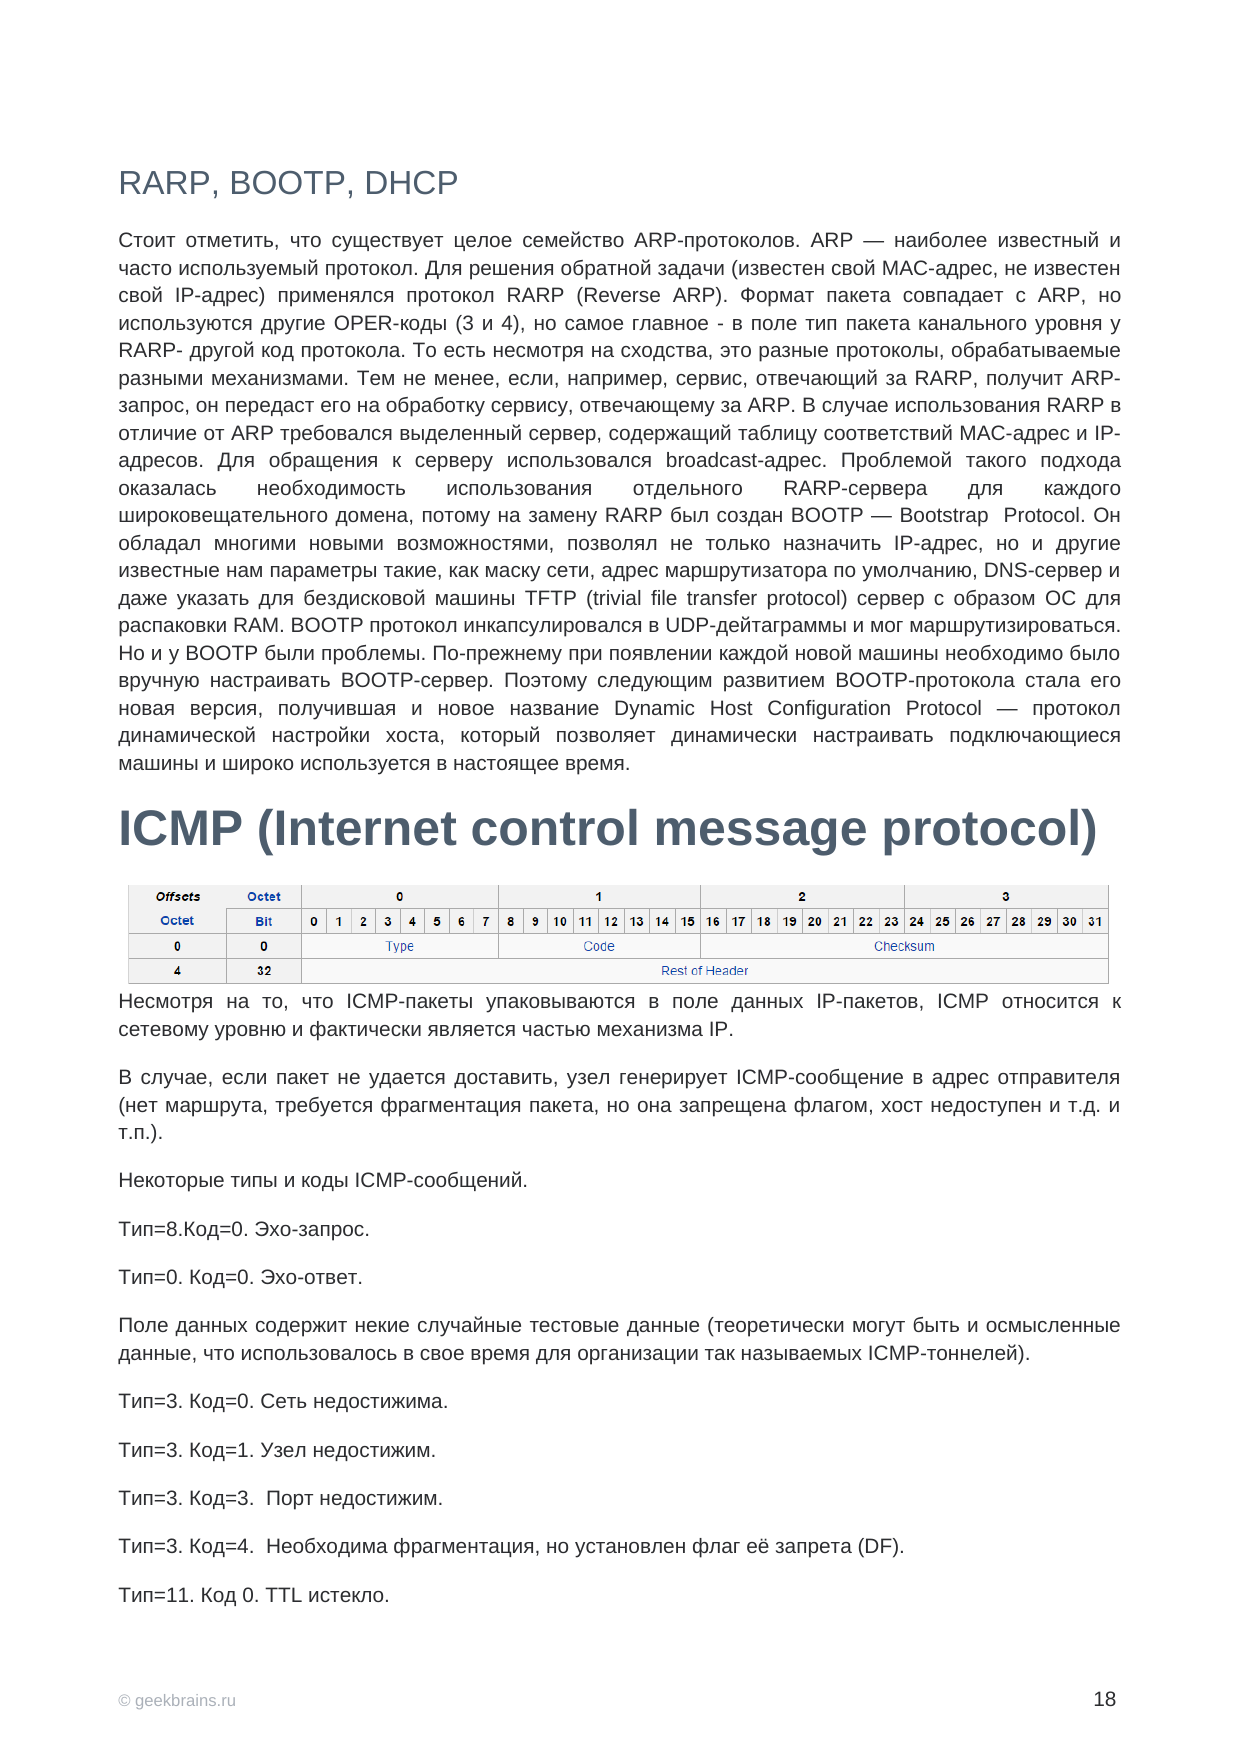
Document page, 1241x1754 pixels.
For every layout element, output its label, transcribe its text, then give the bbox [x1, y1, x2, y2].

text Тип=3. Код=0. Сеть недостижима. [118, 1389, 1122, 1413]
subtitle ICMP (Internet control message protocol) [118, 799, 1122, 856]
text Несмотря на то, что ICMP-пакеты упаковываются в поле данных IP-пакетов, ICMP относится к сетевому уровню и фактически является частью механизма IP. [118, 986, 1122, 1041]
text Поле данных содержит некие случайные тестовые данные (теоретически могут быть и осмысленные данные, что использовалось в свое время для организации так называемых ICMP-тоннелей). [118, 1313, 1122, 1365]
picture [118, 885, 1123, 986]
text Тип=0. Код=0. Эхо-ответ. [118, 1265, 1122, 1289]
text Тип=3. Код=4. Необходима фрагментация, но установлен флаг её запрета (DF). [118, 1534, 1122, 1558]
text Стоит отметить, что существует целое семейство ARP-протоколов. ARP — наиболее известный и часто используемый протокол. Для решения обратной задачи (известен свой MAC-адрес, не известен свой IP-адрес) применялся протокол RARP (Reverse ARP). Формат пакета совпадает с ARP, но используются другие OPER-коды (3 и 4), но самое главное - в поле тип пакета канального уровня у RARP- другой код протокола. То есть несмотря на сходства, это разные протоколы, обрабатываемые разными механизмами. Тем не менее, если, например, сервис, отвечающий за RARP, получит ARP-запрос, он передаст его на обработку сервису, отвечающему за ARP. В случае использования RARP в отличие от ARP требовался выделенный сервер, содержащий таблицу соответствий MAC-адрес и IP-адресов. Для обращения к серверу использовался broadcast-адрес. Проблемой такого подхода оказалась необходимость использования отдельного RARP-сервера для каждого широковещательного домена, потому на замену RARP был создан BOOTP — Bootstrap Protocol. Он обладал многими новыми возможностями, позволял не только назначить IP-адрес, но и другие известные нам параметры такие, как маску сети, адрес маршрутизатора по умолчанию, DNS-сервер и даже указать для бездисковой машины TFTP (trivial file transfer protocol) сервер с образом ОС для распаковки RAM. BOOTP протокол инкапсулировался в UDP-дейтаграммы и мог маршрутизироваться. Но и у BOOTP были проблемы. По-прежнему при появлении каждой новой машины необходимо было вручную настраивать BOOTP-сервер. Поэтому следующим развитием BOOTP-протокола стала его новая версия, получившая и новое название Dynamic Host Configuration Protocol — протокол динамической настройки хоста, который позволяет динамически настраивать подключающиеся машины и широко используется в настоящее время. [118, 228, 1122, 774]
subtitle RARP, BOOTP, DHCP [118, 163, 1122, 201]
text В случае, если пакет не удается доставить, узел генерирует ICMP-сообщение в адрес отправителя (нет маршрута, требуется фрагментация пакета, но она запрещена флагом, хост недоступен и т.д. и т.п.). [118, 1065, 1122, 1144]
text Тип=8.Код=0. Эхо-запрос. [118, 1217, 1122, 1241]
text Тип=11. Код 0. TTL истекло. [118, 1582, 1122, 1606]
text Некоторые типы и коды ICMP-сообщений. [118, 1168, 1122, 1192]
text Тип=3. Код=1. Узел недостижим. [118, 1437, 1122, 1461]
text Тип=3. Код=3. Порт недостижим. [118, 1486, 1122, 1510]
